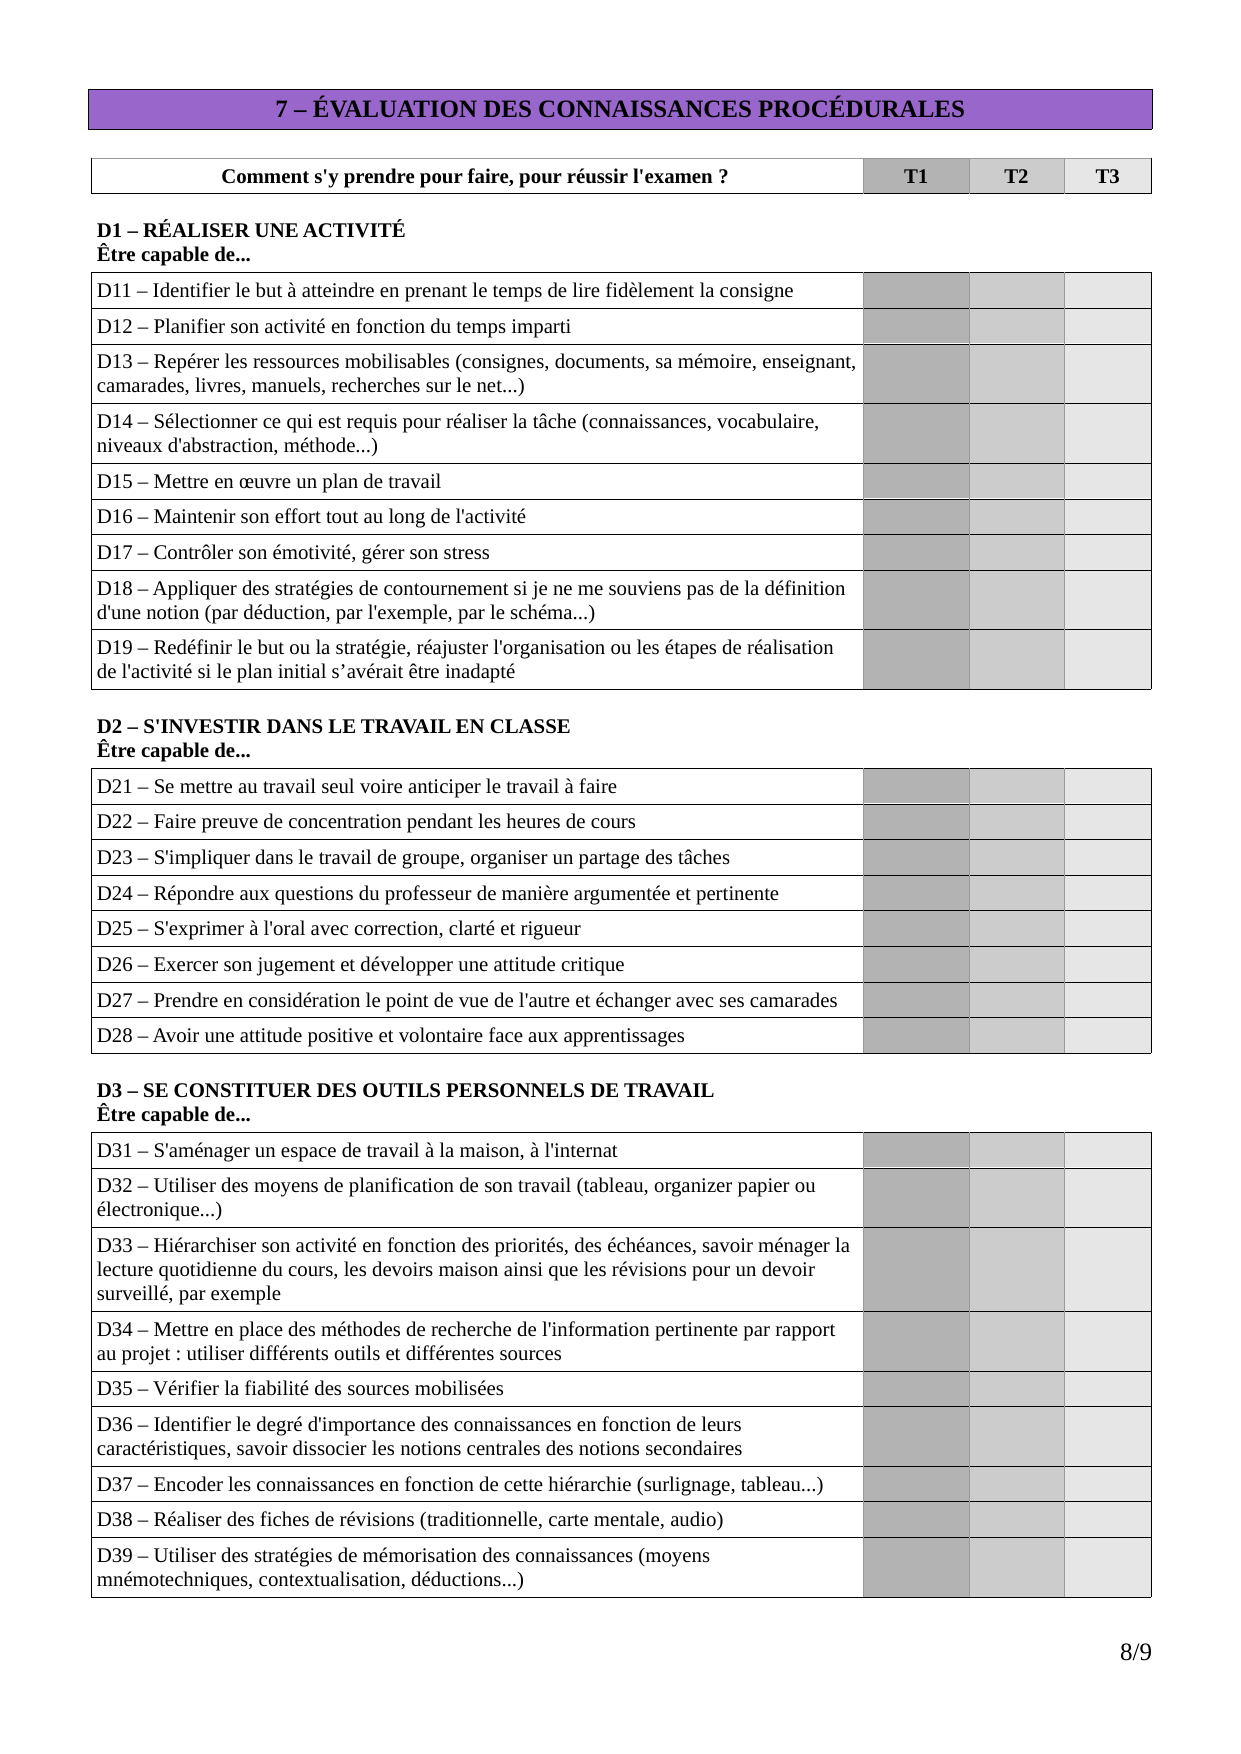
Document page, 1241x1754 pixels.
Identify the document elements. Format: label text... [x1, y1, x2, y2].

table_cell D11 – Identifier le but à atteindre en prenant le temps de lire fidèlement la consigne [92, 273, 863, 308]
table_cell [970, 983, 1064, 1017]
table_cell [864, 983, 969, 1017]
table_cell [1065, 840, 1151, 875]
table_cell [1065, 805, 1151, 839]
table_cell [970, 1372, 1064, 1406]
table_cell D38 – Réaliser des fiches de révisions (traditionnelle, carte mentale, audio) [92, 1502, 863, 1537]
table_cell [970, 1133, 1064, 1167]
table_cell D14 – Sélectionner ce qui est requis pour réaliser la tâche (connaissances, vocabulaire, niveaux d'abstraction, méthode...) [92, 404, 863, 463]
table_cell [864, 309, 969, 343]
table_cell [1065, 1133, 1151, 1167]
table_cell [864, 1169, 969, 1227]
table_cell [969, 690, 1064, 768]
table_cell D39 – Utiliser des stratégies de mémorisation des connaissances (moyens mnémotechniques, contextualisation, déductions...) [92, 1538, 863, 1597]
table_cell D1 – RÉALISER UNE ACTIVITÉ Être capable de... [91, 194, 1151, 272]
table_cell [1065, 1407, 1151, 1466]
table_header T3 [1065, 159, 1151, 193]
table_header T2 [970, 159, 1064, 193]
table_cell [970, 1312, 1064, 1371]
table_cell D16 – Maintenir son effort tout au long de l'activité [92, 500, 863, 534]
table_cell [970, 1018, 1064, 1053]
table_cell D24 – Répondre aux questions du professeur de manière argumentée et pertinente [92, 876, 863, 910]
table_cell [970, 1228, 1064, 1311]
table_cell [1064, 1054, 1151, 1132]
table_cell [1065, 1467, 1151, 1501]
table_cell [864, 769, 969, 803]
table_cell [970, 630, 1064, 689]
table_cell [970, 1467, 1064, 1501]
table_cell [970, 404, 1064, 463]
table_cell D3 – SE CONSTITUER DES OUTILS PERSONNELS DE TRAVAIL Être capable de... [91, 1054, 863, 1132]
table_cell [864, 1467, 969, 1501]
table_cell D13 – Repérer les ressources mobilisables (consignes, documents, sa mémoire, enseignant, camarades, livres, manuels, recherches sur le net...) [92, 345, 863, 403]
table_cell [864, 571, 969, 629]
table_cell [864, 1054, 969, 1132]
table_cell [1065, 947, 1151, 982]
table_cell D33 – Hiérarchiser son activité en fonction des priorités, des échéances, savoir ménager la lecture quotidienne du cours, les devoirs maison ainsi que les révisions pour un devoir surveillé, par exemple [92, 1228, 863, 1311]
table_header Comment s'y prendre pour faire, pour réussir l'examen ? [92, 159, 863, 193]
table_cell [1065, 571, 1151, 629]
table_cell D27 – Prendre en considération le point de vue de l'autre et échanger avec ses camarades [92, 983, 863, 1017]
table_cell [970, 500, 1064, 534]
table_cell [864, 1133, 969, 1167]
table_cell [1065, 876, 1151, 910]
table_cell [864, 1018, 969, 1053]
table_cell [864, 1407, 969, 1466]
table_cell [970, 345, 1064, 403]
table_cell [864, 1502, 969, 1537]
table_cell D17 – Contrôler son émotivité, gérer son stress [92, 535, 863, 570]
table_cell D21 – Se mettre au travail seul voire anticiper le travail à faire [92, 769, 863, 803]
table_cell [970, 1538, 1064, 1597]
table_cell [864, 840, 969, 875]
table_cell [1065, 404, 1151, 463]
table_cell [1065, 500, 1151, 534]
table_cell [864, 1228, 969, 1311]
table_cell D26 – Exercer son jugement et développer une attitude critique [92, 947, 863, 982]
table_cell [970, 876, 1064, 910]
table_cell D18 – Appliquer des stratégies de contournement si je ne me souviens pas de la définition d'une notion (par déduction, par l'exemple, par le schéma...) [92, 571, 863, 629]
table_cell [970, 911, 1064, 946]
table_cell [970, 309, 1064, 343]
table_cell [1065, 1228, 1151, 1311]
table_cell [1065, 1538, 1151, 1597]
table_cell D25 – S'exprimer à l'oral avec correction, clarté et rigueur [92, 911, 863, 946]
table_cell [864, 630, 969, 689]
table_cell D31 – S'aménager un espace de travail à la maison, à l'internat [92, 1133, 863, 1167]
table_cell D12 – Planifier son activité en fonction du temps imparti [92, 309, 863, 343]
table_cell [970, 805, 1064, 839]
table_cell [970, 1407, 1064, 1466]
table_cell [1065, 630, 1151, 689]
table_cell [1065, 464, 1151, 498]
table_cell [864, 690, 969, 768]
table_cell [1065, 983, 1151, 1017]
table_cell D2 – S'INVESTIR DANS LE TRAVAIL EN CLASSE Être capable de... [91, 690, 863, 768]
table_cell D32 – Utiliser des moyens de planification de son travail (tableau, organizer papier ou électronique...) [92, 1169, 863, 1227]
table_cell [970, 535, 1064, 570]
table_cell D35 – Vérifier la fiabilité des sources mobilisées [92, 1372, 863, 1406]
table_cell [864, 1538, 969, 1597]
table_cell [1065, 309, 1151, 343]
table_cell [864, 911, 969, 946]
table_cell D22 – Faire preuve de concentration pendant les heures de cours [92, 805, 863, 839]
table_cell [864, 345, 969, 403]
table_cell [1064, 690, 1151, 768]
table_cell [970, 769, 1064, 803]
table_cell [1065, 1018, 1151, 1053]
table_cell [970, 1502, 1064, 1537]
table_cell [1065, 911, 1151, 946]
table_cell [1065, 535, 1151, 570]
table_cell [864, 404, 969, 463]
table_cell [1065, 1312, 1151, 1371]
table_cell [1065, 1372, 1151, 1406]
table_cell [1065, 1502, 1151, 1537]
table_cell [1065, 1169, 1151, 1227]
table_cell [864, 273, 969, 308]
table_cell D36 – Identifier le degré d'importance des connaissances en fonction de leurs caractéristiques, savoir dissocier les notions centrales des notions secondaires [92, 1407, 863, 1466]
table_cell D15 – Mettre en œuvre un plan de travail [92, 464, 863, 498]
table_cell D34 – Mettre en place des méthodes de recherche de l'information pertinente par rapport au projet : utiliser différents outils et différentes sources [92, 1312, 863, 1371]
table_cell [864, 464, 969, 498]
table_cell [864, 876, 969, 910]
table_cell [970, 464, 1064, 498]
table_cell D37 – Encoder les connaissances en fonction de cette hiérarchie (surlignage, tableau...) [92, 1467, 863, 1501]
table_cell [970, 840, 1064, 875]
table_cell [1065, 769, 1151, 803]
table_cell [864, 1312, 969, 1371]
table_cell D28 – Avoir une attitude positive et volontaire face aux apprentissages [92, 1018, 863, 1053]
table_cell [970, 1169, 1064, 1227]
table_cell [864, 947, 969, 982]
table_cell D23 – S'impliquer dans le travail de groupe, organiser un partage des tâches [92, 840, 863, 875]
table_header 7 – ÉVALUATION DES CONNAISSANCES PROCÉDURALES [89, 90, 1152, 129]
table_cell [1065, 273, 1151, 308]
table_cell [970, 571, 1064, 629]
table_cell [970, 273, 1064, 308]
table_cell [864, 805, 969, 839]
table_cell [1065, 345, 1151, 403]
table_cell [970, 947, 1064, 982]
table_cell [864, 500, 969, 534]
table_cell D19 – Redéfinir le but ou la stratégie, réajuster l'organisation ou les étapes de réalisation de l'activité si le plan initial s’avérait être inadapté [92, 630, 863, 689]
table_cell [864, 535, 969, 570]
table_cell [969, 1054, 1064, 1132]
table_cell [864, 1372, 969, 1406]
table_header T1 [864, 159, 969, 193]
